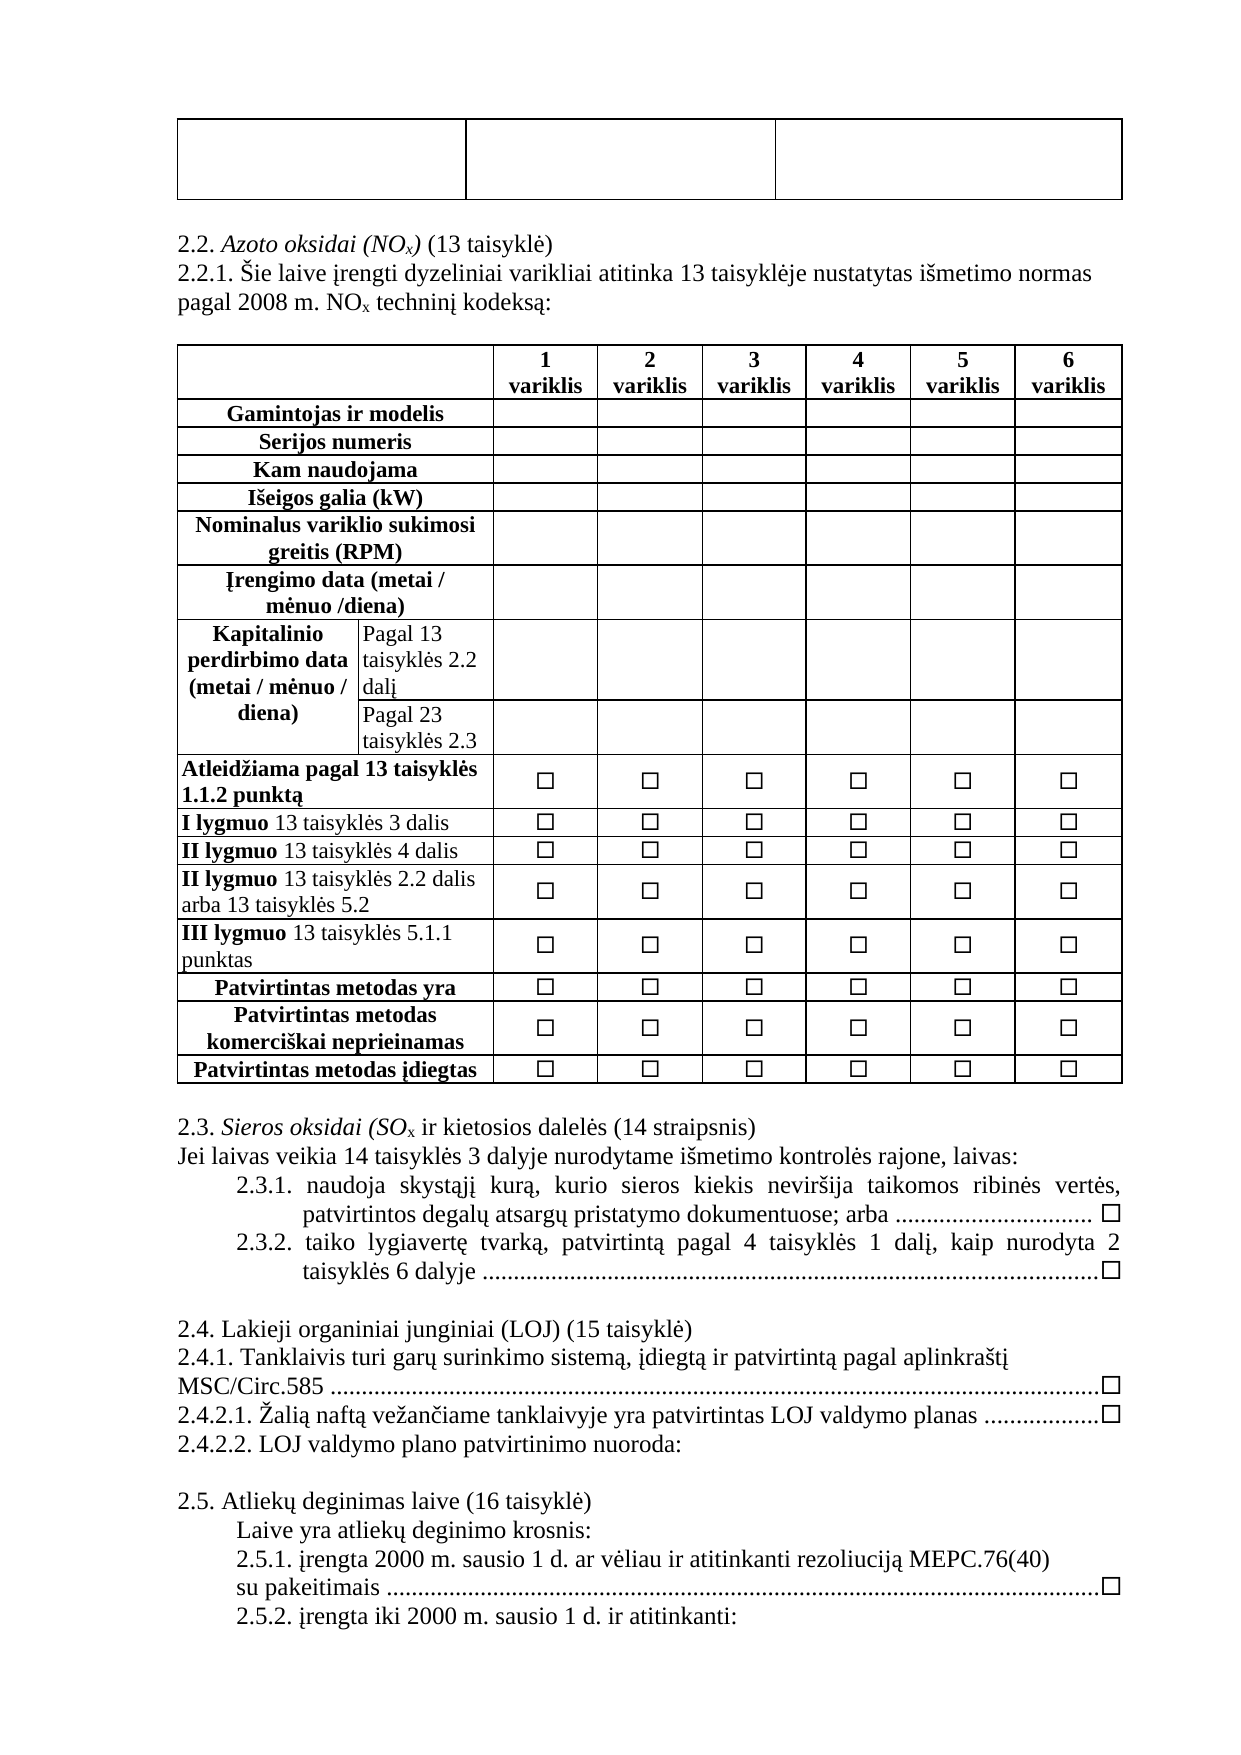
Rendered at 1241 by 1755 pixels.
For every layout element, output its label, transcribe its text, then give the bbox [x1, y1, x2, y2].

text su pakeitimais [] [236, 1572, 1122, 1601]
text 2.3.1. naudoja skystąjį kurą, kurio sieros kiekis neviršija taikomos ribinės vertės, patvirtintos degalų atsargų pristatymo dokumentuose; arba [] [236, 1170, 1122, 1227]
table_cell [] [911, 974, 1014, 1000]
table_cell [] [494, 1056, 597, 1082]
table_header 5 variklis [911, 346, 1014, 398]
table_cell [911, 566, 1014, 618]
table_cell [703, 566, 805, 618]
table_cell [] [911, 865, 1014, 918]
table_cell [] [807, 974, 910, 1000]
text 2.4. Lakieji organiniai junginiai (LOJ) (15 taisyklė) [177, 1314, 1122, 1342]
table_cell [1016, 701, 1121, 753]
table_cell Serijos numeris [178, 428, 493, 454]
table_cell [] [807, 809, 910, 836]
table_cell [] [598, 1056, 702, 1082]
table_cell [703, 620, 805, 699]
table_cell [1016, 428, 1121, 454]
table_cell [494, 428, 597, 454]
table_cell [494, 566, 597, 618]
table_cell [] [807, 865, 910, 918]
table_cell [178, 120, 465, 199]
table_header 6 variklis [1016, 346, 1121, 398]
table_cell [911, 620, 1014, 699]
table_cell [598, 456, 702, 482]
table_cell [] [598, 865, 702, 918]
table_cell [911, 428, 1014, 454]
table_cell [] [598, 809, 702, 836]
table_cell [911, 512, 1014, 564]
table_cell [598, 701, 702, 753]
table_cell [] [911, 1056, 1014, 1082]
table_header [178, 346, 493, 398]
table_cell [598, 428, 702, 454]
table_header 1 variklis [494, 346, 597, 398]
table_cell [] [598, 1002, 702, 1054]
table_cell [] [494, 755, 597, 808]
table_cell [] [807, 755, 910, 808]
table_cell [] [807, 920, 910, 972]
table_cell [] [911, 1002, 1014, 1054]
table_cell [] [703, 974, 805, 1000]
table_cell [] [807, 1002, 910, 1054]
table_cell [776, 120, 1121, 199]
text 2.5.2. įrengta iki 2000 m. sausio 1 d. ir atitinkanti: [236, 1601, 1122, 1630]
table_cell [] [494, 920, 597, 972]
table_cell [] [1016, 1056, 1121, 1082]
table_cell [467, 120, 775, 199]
table_cell [] [911, 809, 1014, 836]
table_cell [494, 484, 597, 510]
table_cell [703, 512, 805, 564]
table_cell [] [494, 809, 597, 836]
table_cell [1016, 456, 1121, 482]
table_header 3 variklis [703, 346, 805, 398]
table_cell [] [494, 974, 597, 1000]
table_cell [] [911, 920, 1014, 972]
text 2.5.1. įrengta 2000 m. sausio 1 d. ar vėliau ir atitinkanti rezoliuciją MEPC.76(40) [236, 1544, 1122, 1572]
table_cell [1016, 620, 1121, 699]
table_cell [703, 456, 805, 482]
text Jei laivas veikia 14 taisyklės 3 dalyje nurodytame išmetimo kontrolės rajone, laivas: [177, 1141, 1122, 1170]
table_cell [] [1016, 974, 1121, 1000]
table_cell [] [1016, 837, 1121, 863]
table_cell [] [807, 837, 910, 863]
table_cell [703, 701, 805, 753]
table_cell [807, 428, 910, 454]
table_cell [] [703, 809, 805, 836]
table_cell [911, 456, 1014, 482]
table_cell [] [598, 837, 702, 863]
table_cell [703, 400, 805, 426]
table_cell Pagal 23 taisyklės 2.3 [359, 701, 493, 753]
text 2.2. Azoto oksidai (NOx) (13 taisyklė) [177, 229, 1122, 258]
table_cell [] [807, 1056, 910, 1082]
table_cell II lygmuo 13 taisyklės 2.2 dalis arba 13 taisyklės 5.2 [178, 865, 493, 918]
table_cell [1016, 512, 1121, 564]
table_cell Pagal 13 taisyklės 2.2 dalį [359, 620, 493, 699]
table_cell [598, 512, 702, 564]
table_cell Kam naudojama [178, 456, 493, 482]
table_cell [598, 620, 702, 699]
table_cell [911, 701, 1014, 753]
table_cell [494, 620, 597, 699]
table_cell Patvirtintas metodas komerciškai neprieinamas [178, 1002, 493, 1054]
table_cell Patvirtintas metodas yra [178, 974, 493, 1000]
table_cell [] [598, 974, 702, 1000]
text 2.2.1. Šie laive įrengti dyzeliniai varikliai atitinka 13 taisyklėje nustatytas išmetimo normas pagal 2008 m. NOx techninį kodeksą: [177, 258, 1122, 315]
table_cell [598, 484, 702, 510]
table_cell [807, 484, 910, 510]
table_cell Išeigos galia (kW) [178, 484, 493, 510]
table_cell [] [703, 865, 805, 918]
table_cell [] [703, 837, 805, 863]
table_cell [] [703, 920, 805, 972]
table_cell [] [911, 755, 1014, 808]
text 2.3.2. taiko lygiavertę tvarką, patvirtintą pagal 4 taisyklės 1 dalį, kaip nurodyta 2 taisyklės 6 dalyje [] [236, 1227, 1122, 1285]
table_cell Nominalus variklio sukimosi greitis (RPM) [178, 512, 493, 564]
table_cell [] [494, 1002, 597, 1054]
text 2.4.2.1. Žalią naftą vežančiame tanklaivyje yra patvirtintas LOJ valdymo planas [] [177, 1400, 1122, 1429]
table_cell II lygmuo 13 taisyklės 4 dalis [178, 837, 493, 863]
table_cell [807, 701, 910, 753]
table_cell [911, 484, 1014, 510]
table_cell [807, 400, 910, 426]
table_cell III lygmuo 13 taisyklės 5.1.1 punktas [178, 920, 493, 972]
table_cell [] [494, 837, 597, 863]
text 2.5. Atliekų deginimas laive (16 taisyklė) [177, 1486, 1122, 1515]
table_cell [] [703, 1056, 805, 1082]
table_cell [] [598, 920, 702, 972]
table_cell [] [703, 755, 805, 808]
table_cell [703, 484, 805, 510]
table_header 4 variklis [807, 346, 910, 398]
table_cell [598, 400, 702, 426]
table_cell [] [598, 755, 702, 808]
table_cell [] [494, 865, 597, 918]
table_cell [494, 456, 597, 482]
text Laive yra atliekų deginimo krosnis: [236, 1515, 1122, 1544]
table_cell [494, 400, 597, 426]
table_cell [807, 566, 910, 618]
table_cell [] [1016, 920, 1121, 972]
table_header 2 variklis [598, 346, 702, 398]
table_cell Gamintojas ir modelis [178, 400, 493, 426]
table_cell I lygmuo 13 taisyklės 3 dalis [178, 809, 493, 836]
table_cell [1016, 400, 1121, 426]
table_cell Įrengimo data (metai / mėnuo /diena) [178, 566, 493, 618]
table_cell [807, 620, 910, 699]
table_cell [] [1016, 755, 1121, 808]
table_cell Atleidžiama pagal 13 taisyklės 1.1.2 punktą [178, 755, 493, 808]
table_cell Patvirtintas metodas įdiegtas [178, 1056, 493, 1082]
text 2.4.2.2. LOJ valdymo plano patvirtinimo nuoroda: [177, 1429, 1122, 1457]
table_cell Kapitalinio perdirbimo data (metai / mėnuo / diena) [178, 620, 358, 753]
table_cell [807, 456, 910, 482]
text 2.3. Sieros oksidai (SOx ir kietosios dalelės (14 straipsnis) [177, 1112, 1122, 1141]
table_cell [] [1016, 865, 1121, 918]
table_cell [598, 566, 702, 618]
table_cell [703, 428, 805, 454]
table_cell [] [1016, 809, 1121, 836]
table_cell [1016, 566, 1121, 618]
text 2.4.1. Tanklaivis turi garų surinkimo sistemą, įdiegtą ir patvirtintą pagal aplinkraštį MSC/Circ.585 [] [177, 1342, 1122, 1400]
table_cell [] [703, 1002, 805, 1054]
table_cell [] [911, 837, 1014, 863]
table_cell [] [1016, 1002, 1121, 1054]
table_cell [911, 400, 1014, 426]
table_cell [807, 512, 910, 564]
table_cell [494, 701, 597, 753]
table_cell [494, 512, 597, 564]
table_cell [1016, 484, 1121, 510]
